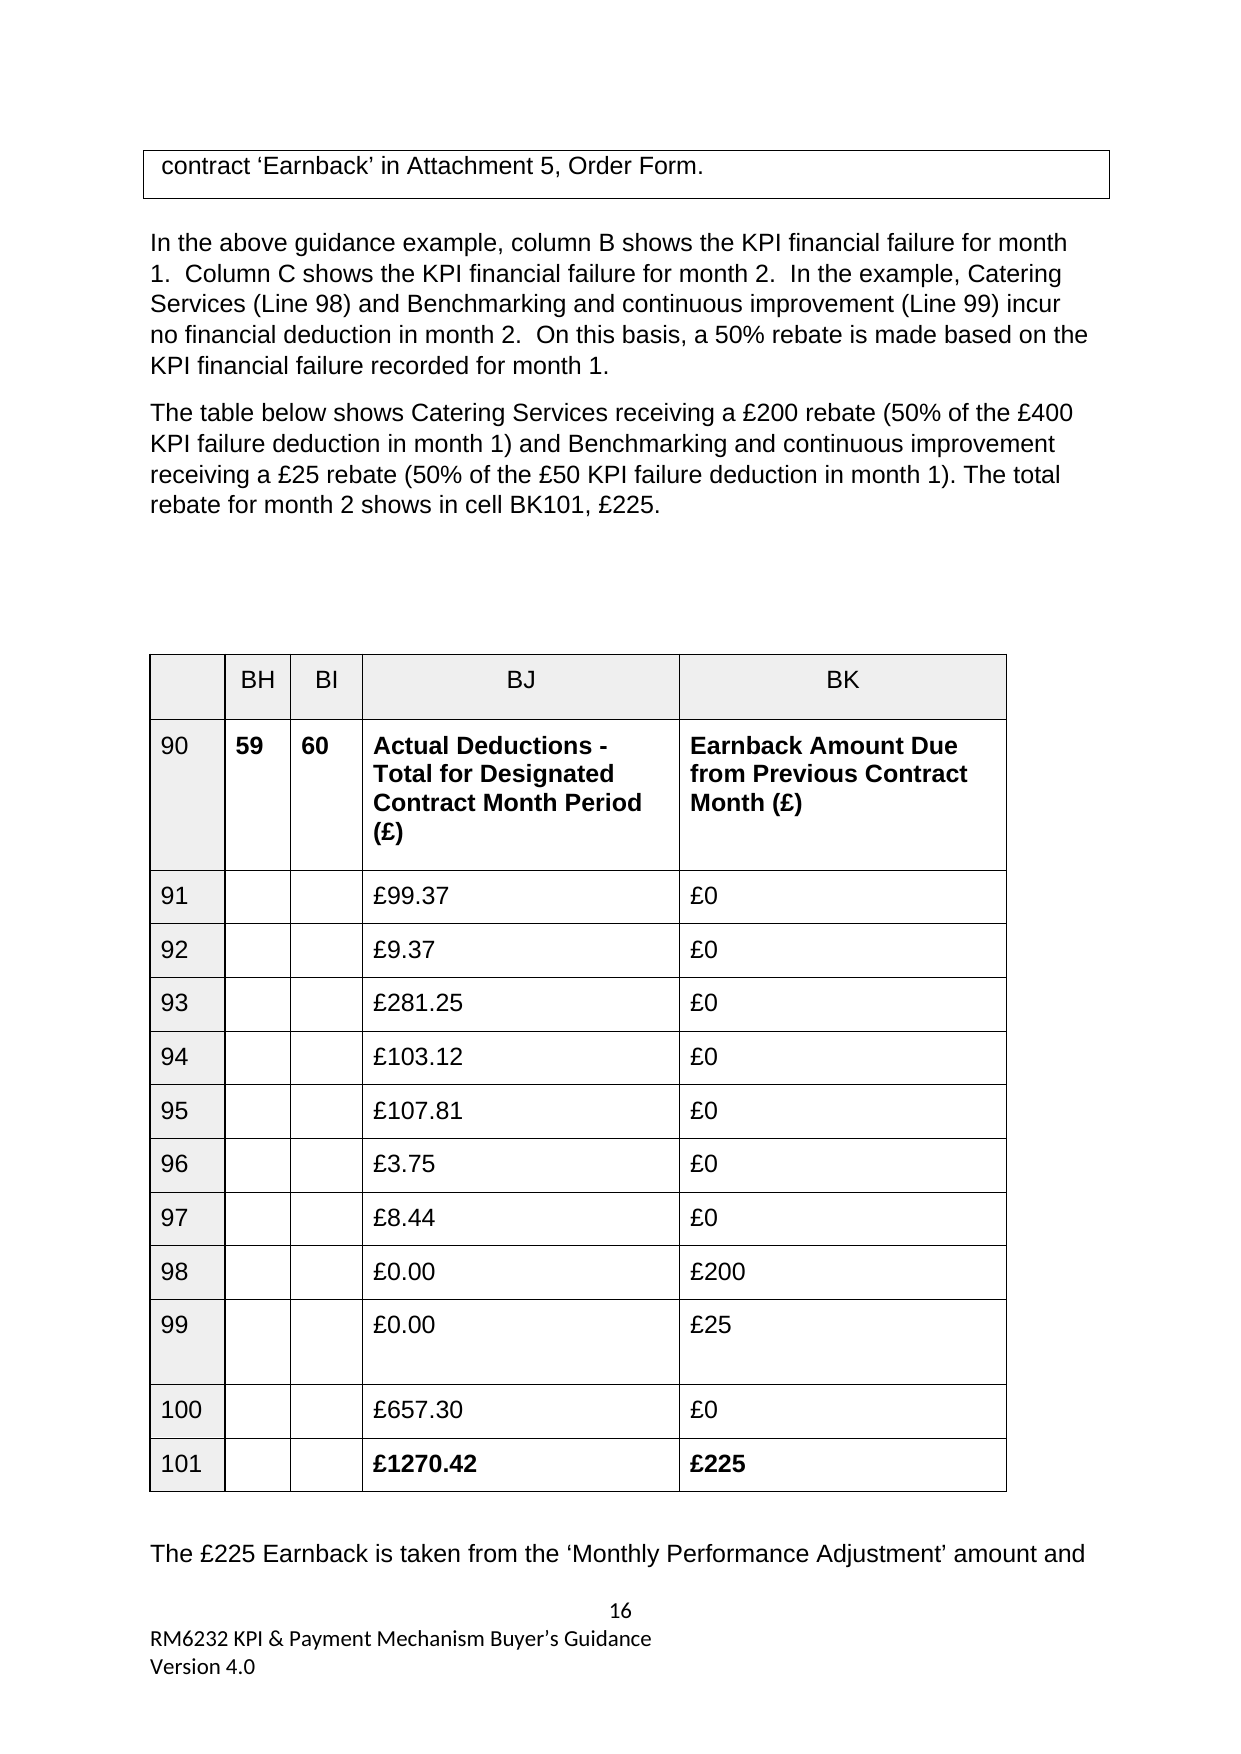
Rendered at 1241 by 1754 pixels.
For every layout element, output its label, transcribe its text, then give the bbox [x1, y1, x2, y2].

table_cell [291, 871, 362, 923]
table_cell [151, 655, 224, 719]
table_cell [291, 924, 362, 977]
table_cell BH [226, 655, 290, 719]
table_cell £0.00 [363, 1246, 679, 1299]
table_cell [291, 1385, 362, 1437]
table_cell [226, 1085, 290, 1138]
table_cell Earnback Amount Due from Previous Contract Month (£) [680, 720, 1006, 870]
table_cell £103.12 [363, 1032, 679, 1084]
table_cell [226, 924, 290, 977]
table_cell £0 [680, 1085, 1006, 1138]
table_cell £657.30 [363, 1385, 679, 1437]
table_cell £99.37 [363, 871, 679, 923]
table_cell £107.81 [363, 1085, 679, 1138]
table_cell [226, 1139, 290, 1192]
table_cell £9.37 [363, 924, 679, 977]
table_cell [291, 1032, 362, 1084]
table_cell BK [680, 655, 1006, 719]
table_cell Actual Deductions - Total for Designated Contract Month Period (£) [363, 720, 679, 870]
table_cell 95 [151, 1085, 224, 1138]
table_cell 92 [151, 924, 224, 977]
table_cell 98 [151, 1246, 224, 1299]
table_cell £3.75 [363, 1139, 679, 1192]
table_cell £8.44 [363, 1193, 679, 1245]
table_cell £1270.42 [363, 1439, 679, 1491]
table_cell [226, 1300, 290, 1384]
table_cell 93 [151, 978, 224, 1031]
table_header [150, 585, 225, 653]
table_header [291, 585, 362, 653]
table_cell [291, 1246, 362, 1299]
table_cell [291, 1439, 362, 1491]
table_header [680, 585, 1006, 653]
text In the above guidance example, column B shows the KPI financial failure for month 1. Column C shows the KPI financial failure for month 2. In the example, Catering Services (Line 98) and Benchmarking and continuous improvement (Line 99) incur no financial deduction in month 2. On this basis, a 50% rebate is made based on the KPI financial failure recorded for month 1. [150, 228, 1090, 380]
table_cell 90 [151, 720, 224, 870]
table_cell 60 [291, 720, 362, 870]
table_header [363, 585, 679, 653]
table_header [225, 585, 291, 653]
table_cell [291, 1139, 362, 1192]
table_cell 101 [151, 1439, 224, 1491]
table_cell 96 [151, 1139, 224, 1192]
table_cell £0 [680, 1385, 1006, 1437]
table_cell £200 [680, 1246, 1006, 1299]
text The table below shows Catering Services receiving a £200 rebate (50% of the £400 KPI failure deduction in month 1) and Benchmarking and continuous improvement receiving a £25 rebate (50% of the £50 KPI failure deduction in month 1). The total rebate for month 2 shows in cell BK101, £225. [150, 398, 1090, 519]
table_cell 94 [151, 1032, 224, 1084]
table_cell [291, 978, 362, 1031]
table_cell [291, 1300, 362, 1384]
table_cell £25 [680, 1300, 1006, 1384]
table_cell £225 [680, 1439, 1006, 1491]
table_cell £0 [680, 1032, 1006, 1084]
table_cell 91 [151, 871, 224, 923]
table_cell [226, 1193, 290, 1245]
table_cell £0 [680, 1193, 1006, 1245]
table_cell £281.25 [363, 978, 679, 1031]
table_cell BI [291, 655, 362, 719]
table_cell [226, 1246, 290, 1299]
table_cell BJ [363, 655, 679, 719]
table_cell [226, 1385, 290, 1437]
table_cell £0 [680, 924, 1006, 977]
table_cell 97 [151, 1193, 224, 1245]
table_cell £0 [680, 871, 1006, 923]
table_cell £0 [680, 978, 1006, 1031]
table_cell 99 [151, 1300, 224, 1384]
table_header contract ‘Earnback’ in Attachment 5, Order Form. [144, 151, 1109, 198]
table_cell [226, 1439, 290, 1491]
table_cell £0.00 [363, 1300, 679, 1384]
table_cell [226, 978, 290, 1031]
table_cell [291, 1085, 362, 1138]
table_cell [291, 1193, 362, 1245]
table_cell 100 [151, 1385, 224, 1437]
table_cell 59 [226, 720, 290, 870]
table_cell [226, 871, 290, 923]
table_cell [226, 1032, 290, 1084]
text The £225 Earnback is taken from the ‘Monthly Performance Adjustment’ amount and [150, 1539, 1090, 1568]
table_cell £0 [680, 1139, 1006, 1192]
